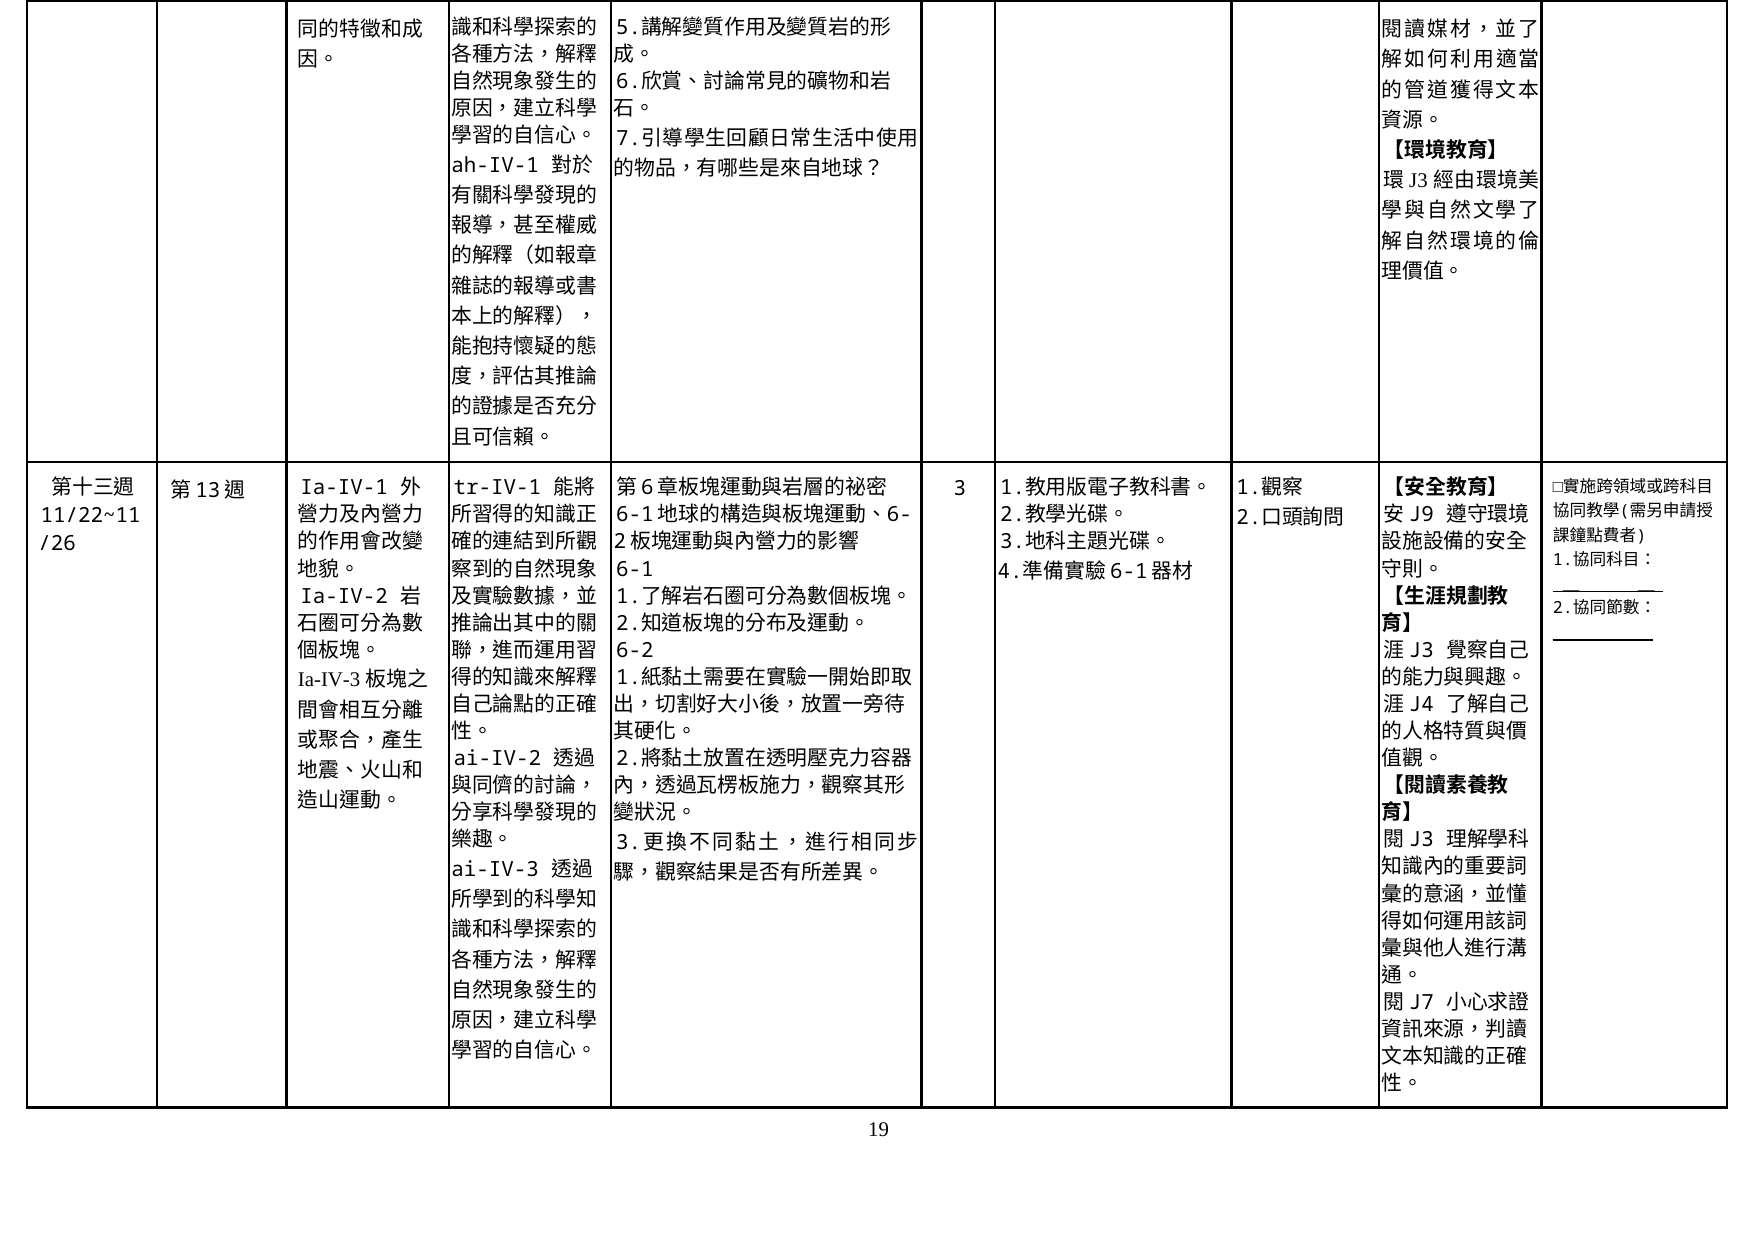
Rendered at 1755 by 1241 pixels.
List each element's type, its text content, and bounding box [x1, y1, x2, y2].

table_cell [1543, 2, 1726, 461]
table_cell 5.講解變質作用及變質岩的形成。 6.欣賞、討論常見的礦物和岩石。 7.引導學生回顧日常生活中使用的物品，有哪些是來自地球？ [612, 2, 920, 461]
table_cell 3 [923, 463, 994, 1106]
table_cell [1233, 2, 1378, 461]
table_cell [158, 2, 285, 461]
table_cell [923, 2, 994, 461]
table_cell 同的特徵和成因。 [288, 2, 448, 461]
table_cell Ia-IV-1 外營力及內營力的作用會改變地貌。 Ia-IV-2 岩石圈可分為數個板塊。 Ia-IV-3 板塊之間會相互分離或聚合，產生地震、火山和造山運動。 [288, 463, 448, 1106]
table_cell 1.教用版電子教科書。 2.教學光碟。 3.地科主題光碟。 4.準備實驗6-1器材 [996, 463, 1230, 1106]
table_cell tr-IV-1 能將所習得的知識正確的連結到所觀察到的自然現象及實驗數據，並推論出其中的關聯，進而運用習得的知識來解釋自己論點的正確性。 ai-IV-2 透過與同儕的討論，分享科學發現的樂趣。 ai-IV-3 透過所學到的科學知識和科學探索的各種方法，解釋自然現象發生的原因，建立科學學習的自信心。 [450, 463, 610, 1106]
table_cell 第13週 [158, 463, 285, 1106]
table_cell 識和科學探索的各種方法，解釋自然現象發生的原因，建立科學學習的自信心。 ah-IV-1 對於有關科學發現的報導，甚至權威的解釋（如報章雜誌的報導或書本上的解釋），能抱持懷疑的態度，評估其推論的證據是否充分且可信賴。 [450, 2, 610, 461]
table_cell [996, 2, 1230, 461]
table_cell 閱讀媒材，並了解如何利用適當的管道獲得文本資源。 【環境教育】 環J3 經由環境美學與自然文學了解自然環境的倫理價值。 [1380, 2, 1540, 461]
table_cell □實施跨領域或跨科目協同教學(需另申請授課鐘點費者) 1.協同科目： ＿ ＿ 2.協同節數： ＿ ＿＿ [1543, 463, 1726, 1106]
table_cell 第十三週 11/22~11/26 [28, 463, 156, 1106]
table_cell 1.觀察 2.口頭詢問 [1233, 463, 1378, 1106]
table_cell 【安全教育】 安J9 遵守環境設施設備的安全守則。 【生涯規劃教育】 涯J3 覺察自己的能力與興趣。 涯J4 了解自己的人格特質與價值觀。 【閱讀素養教育】 閱J3 理解學科知識內的重要詞彙的意涵，並懂得如何運用該詞彙與他人進行溝通。 閱J7 小心求證資訊來源，判讀文本知識的正確性。 [1380, 463, 1540, 1106]
table_cell 第6章板塊運動與岩層的祕密 6-1地球的構造與板塊運動、6-2板塊運動與內營力的影響 6-1 1.了解岩石圈可分為數個板塊。 2.知道板塊的分布及運動。 6-2 1.紙黏土需要在實驗一開始即取出，切割好大小後，放置一旁待其硬化。 2.將黏土放置在透明壓克力容器內，透過瓦楞板施力，觀察其形變狀況。 3.更換不同黏土，進行相同步驟，觀察結果是否有所差異。 [612, 463, 920, 1106]
table_cell [28, 2, 156, 461]
